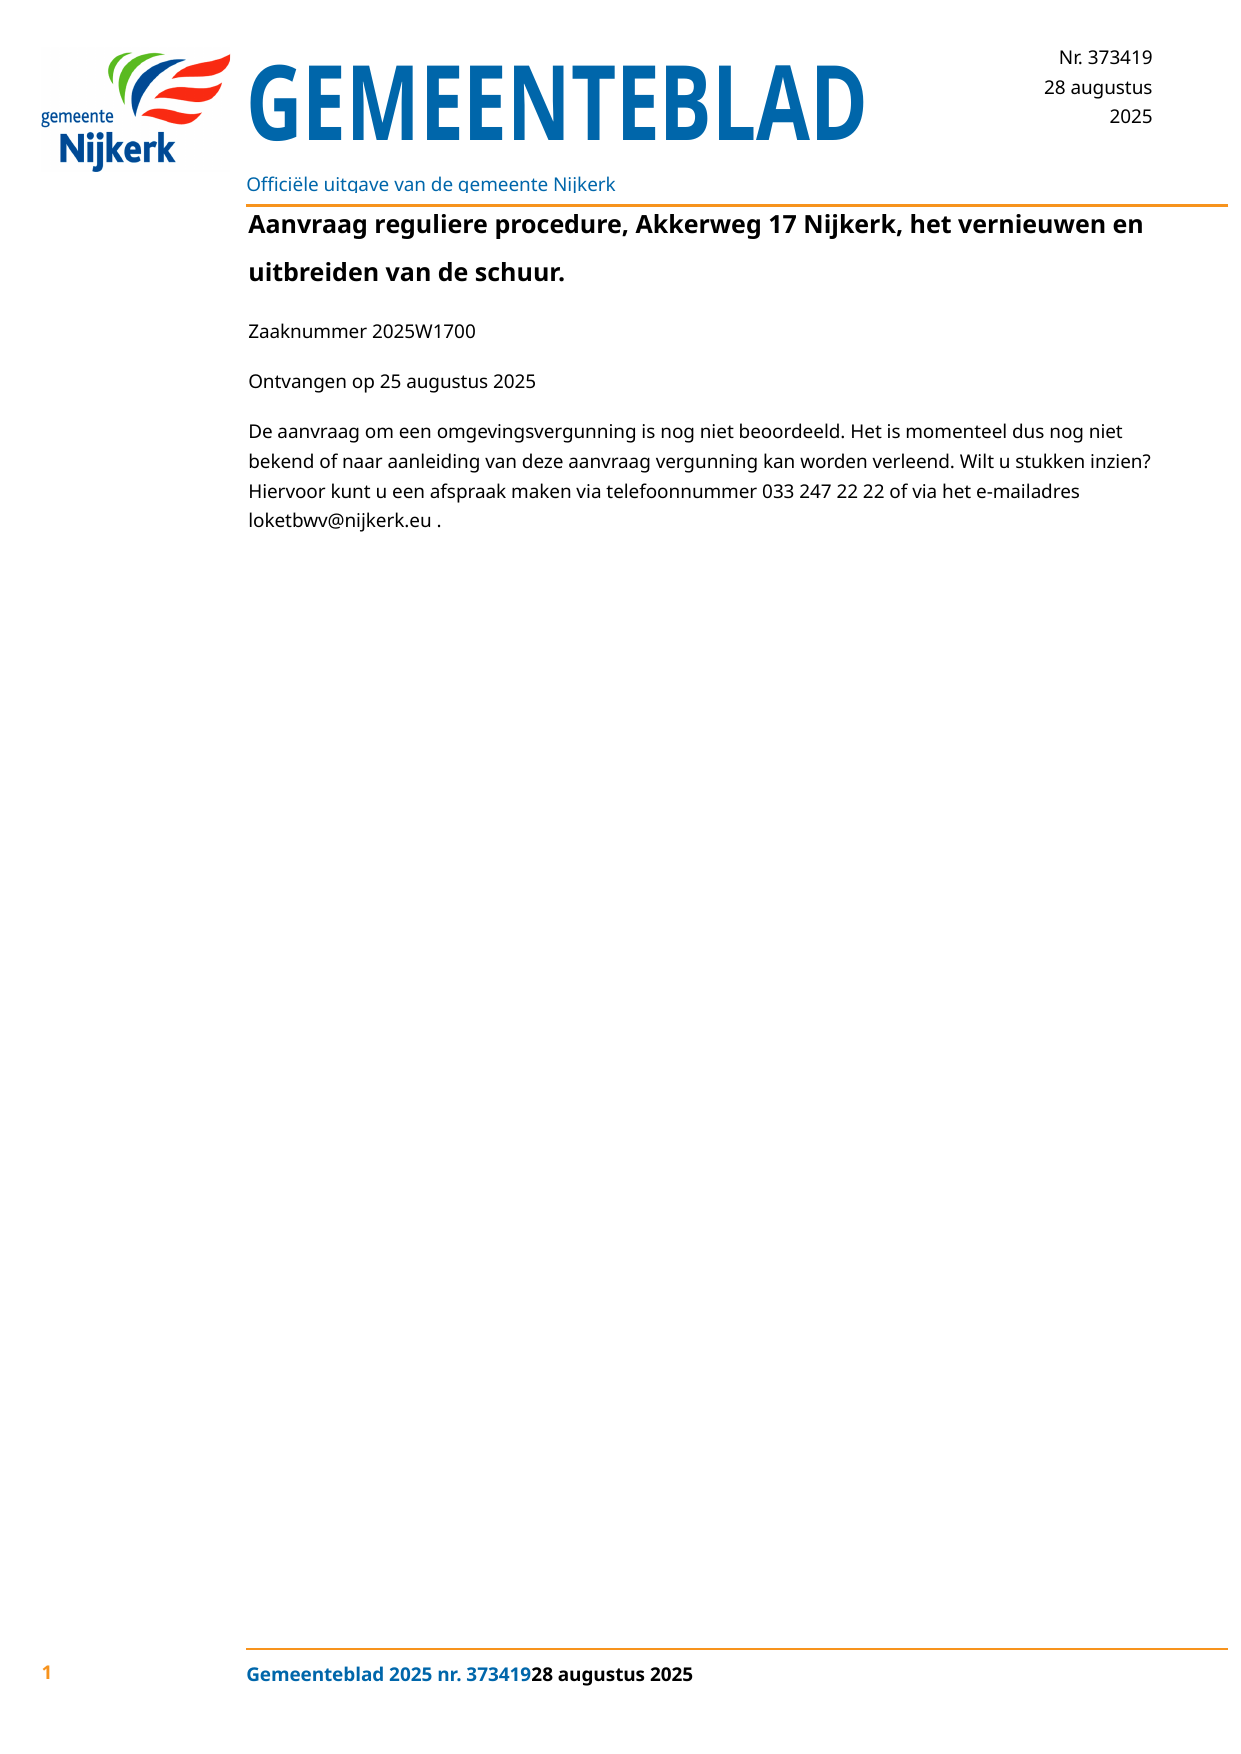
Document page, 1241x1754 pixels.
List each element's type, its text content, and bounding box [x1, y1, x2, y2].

picture [41, 47, 231, 172]
text Aanvraag reguliere procedure, Akkerweg 17 Nijkerk, het vernieuwen en uitbreiden van de schuur. [248, 207, 1152, 288]
text De aanvraag om een omgevingsvergunning is nog niet beoordeeld. Het is momenteel dus nog niet bekend of naar aanleiding van deze aanvraag vergunning kan worden verleend. Wilt u stukken inzien? Hiervoor kunt u een afspraak maken via telefoonnummer 033 247 22 22 of via het e-mailadres loketbwv@nijkerk.eu . [248, 419, 1152, 533]
text Ontvangen op 25 augustus 2025 [248, 368, 1152, 394]
text Zaaknummer 2025W1700 [248, 318, 1152, 344]
